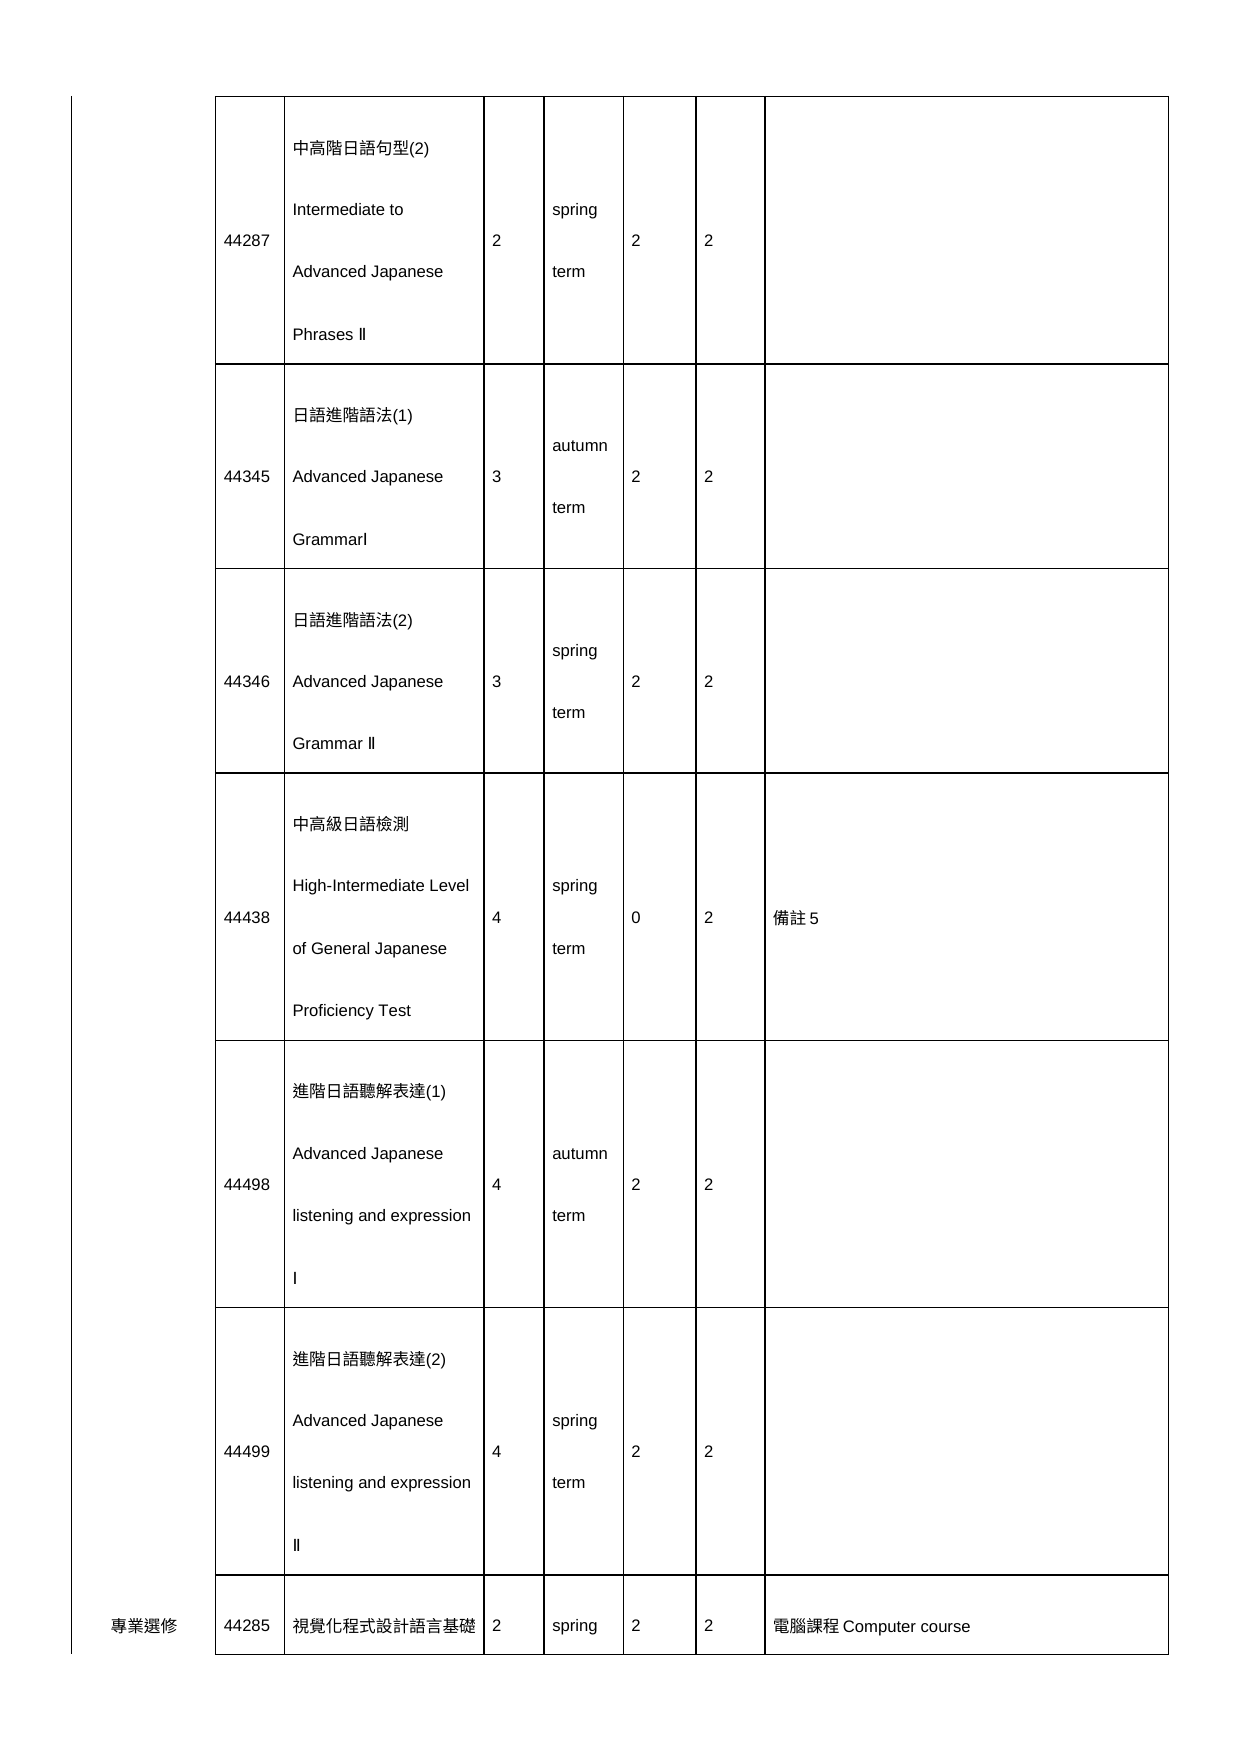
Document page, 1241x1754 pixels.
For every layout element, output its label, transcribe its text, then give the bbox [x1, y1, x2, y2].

table_cell 進階日語聽解表達(2) Advanced Japanese listening and expression Ⅱ [285, 1308, 483, 1574]
table_cell 2 [624, 1576, 695, 1653]
table_cell 進階日語聽解表達(1) Advanced Japanese listening and expression Ⅰ [285, 1041, 483, 1307]
table_cell 2 [697, 97, 764, 363]
table_cell 44499 [216, 1308, 284, 1574]
table_cell 2 [697, 569, 764, 772]
table_cell 44346 [216, 569, 284, 772]
table_cell 3 [485, 365, 543, 568]
table_cell [766, 365, 1168, 568]
table_cell 2 [697, 365, 764, 568]
table_cell 2 [624, 1308, 695, 1574]
table_cell 專業選修 [72, 1574, 215, 1653]
table_cell spring term [545, 1308, 623, 1574]
table_cell 0 [624, 774, 695, 1039]
table_cell 4 [485, 1041, 543, 1307]
table_cell 日語進階語法(1) Advanced Japanese GrammarⅠ [285, 365, 483, 568]
table_cell 2 [697, 1576, 764, 1653]
table_cell 視覺化程式設計語言基礎 [285, 1576, 483, 1653]
table_cell spring [545, 1576, 623, 1653]
table_cell 2 [624, 365, 695, 568]
table_cell 2 [697, 1308, 764, 1574]
table_cell autumn term [545, 365, 623, 568]
table_cell 2 [624, 569, 695, 772]
table_cell 44345 [216, 365, 284, 568]
table_cell 44285 [216, 1576, 284, 1653]
table_cell 2 [697, 1041, 764, 1307]
table_cell [72, 568, 215, 772]
table_cell [72, 1040, 215, 1307]
table_cell 電腦課程Computer course [766, 1576, 1168, 1653]
table_cell 44498 [216, 1041, 284, 1307]
table_cell 2 [485, 1576, 543, 1653]
table_cell autumn term [545, 1041, 623, 1307]
table_cell [72, 772, 215, 1039]
table_cell 備註5 [766, 774, 1168, 1039]
table_cell spring term [545, 774, 623, 1039]
table_cell [766, 1308, 1168, 1574]
table_cell [72, 363, 215, 568]
table_cell 3 [485, 569, 543, 772]
table_cell 中高階日語句型(2) Intermediate to Advanced Japanese Phrases Ⅱ [285, 97, 483, 363]
table_cell [72, 1307, 215, 1574]
table_cell 44438 [216, 774, 284, 1039]
table_cell 中高級日語檢測 High-Intermediate Level of General Japanese Proficiency Test [285, 774, 483, 1039]
table_cell 日語進階語法(2) Advanced Japanese Grammar Ⅱ [285, 569, 483, 772]
table_cell spring term [545, 97, 623, 363]
table_cell [72, 96, 215, 363]
table_cell 2 [624, 97, 695, 363]
table_cell [766, 97, 1168, 363]
table_cell 44287 [216, 97, 284, 363]
table_cell spring term [545, 569, 623, 772]
table_cell [766, 1041, 1168, 1307]
table_cell 2 [485, 97, 543, 363]
table_cell 2 [624, 1041, 695, 1307]
table_cell 2 [697, 774, 764, 1039]
table_cell 4 [485, 1308, 543, 1574]
table_cell 4 [485, 774, 543, 1039]
table_cell [766, 569, 1168, 772]
